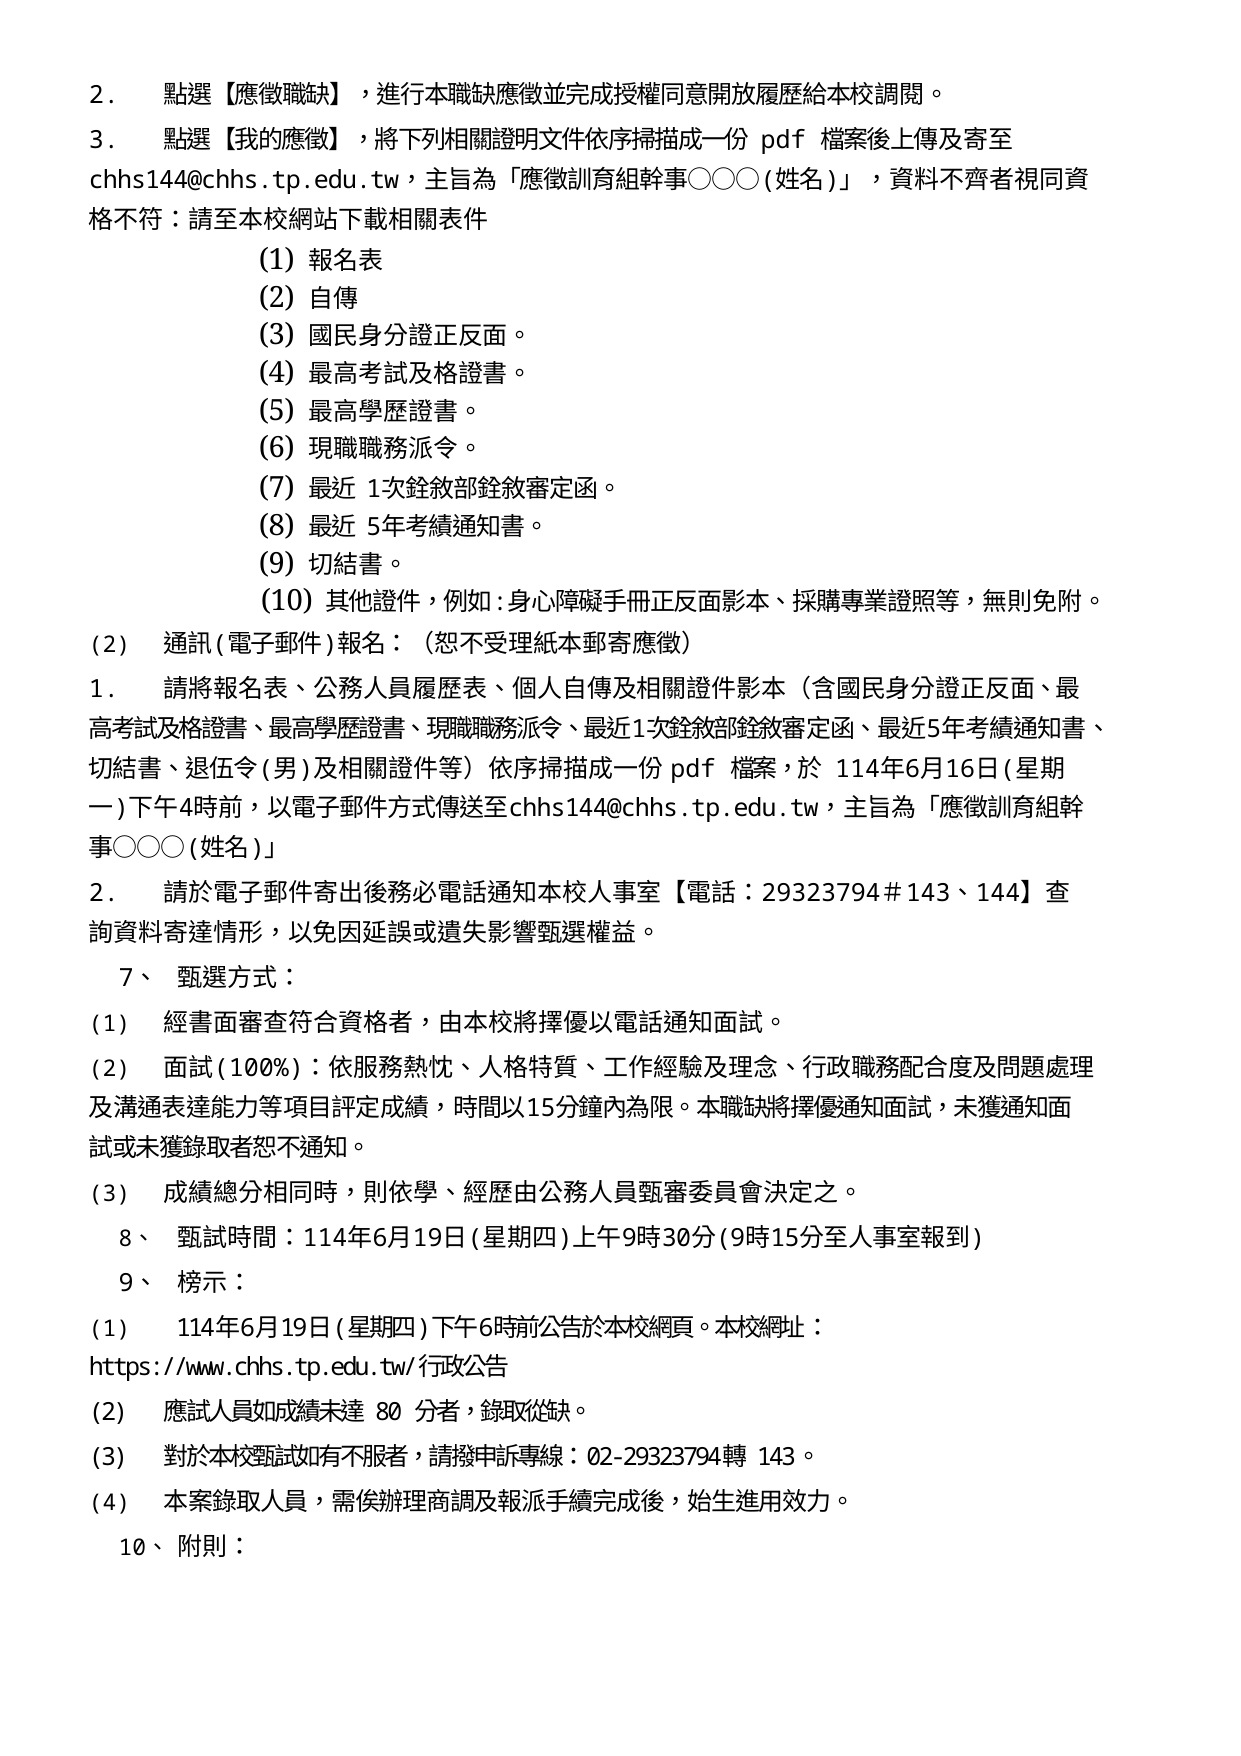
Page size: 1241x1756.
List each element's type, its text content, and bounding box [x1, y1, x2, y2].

list 點選【應徵職缺】，進行本職缺應徵並完成授權同意開放履歷給本校調閱。 [89, 75, 1095, 111]
list 附則： [118, 1527, 1095, 1563]
list 本案錄取人員，需俟辦理商調及報派手續完成後，始生進用效力。 [89, 1482, 1095, 1518]
list 甄選方式： [118, 957, 1095, 994]
list 最高考試及格證書。 [258, 352, 1166, 390]
list 對於本校甄試如有不服者，請撥申訴專線：02-29323794轉 143。 [89, 1437, 1095, 1473]
list 請於電子郵件寄出後務必電話通知本校人事室【電話：29323794＃143、144】查詢資料寄達情形，以免因延誤或遺失影響甄選權益。 [89, 873, 1095, 949]
list 應試人員如成績未達 80 分者，錄取從缺。 [89, 1392, 1095, 1428]
list 114年6月19日(星期四)下午6時前公告於本校網頁。本校網址：https://www.chhs.tp.edu.tw/行政公告 [89, 1307, 1095, 1383]
list 報名表 [258, 239, 1166, 277]
list 面試(100%)：依服務熱忱、人格特質、工作經驗及理念、行政職務配合度及問題處理及溝通表達能力等項目評定成績，時間以15分鐘內為限。本職缺將擇優通知面試，未獲通知面試或未獲錄取者恕不通知。 [89, 1047, 1095, 1163]
list 現職職務派令。 [258, 428, 1166, 465]
list 最近 5年考績通知書。 [258, 506, 1166, 543]
list 通訊(電子郵件)報名：（恕不受理紙本郵寄應徵） [89, 623, 1095, 660]
list 自傳 [258, 277, 1166, 314]
list 請將報名表、公務人員履歷表、個人自傳及相關證件影本（含國民身分證正反面、最高考試及格證書、最高學歷證書、現職職務派令、最近1次銓敘部銓敘審定函、最近5年考績通知書、切結書、退伍令(男)及相關證件等）依序掃描成一份pdf 檔案，於 114年6月16日(星期一)下午4時前，以電子郵件方式傳送至chhs144@chhs.tp.edu.tw，主旨為「應徵訓育組幹事○○○(姓名)」 [89, 668, 1095, 864]
list 切結書。 [258, 543, 1166, 581]
list 其他證件，例如:身心障礙手冊正反面影本、採購專業證照等，無則免附。 [261, 581, 1138, 618]
list 最高學歷證書。 [258, 390, 1166, 427]
list 榜示： [118, 1262, 1095, 1298]
list 最近 1次銓敘部銓敘審定函。 [258, 468, 1166, 505]
list 成績總分相同時，則依學、經歷由公務人員甄審委員會決定之。 [89, 1172, 1095, 1208]
list 點選【我的應徵】，將下列相關證明文件依序掃描成一份 pdf 檔案後上傳及寄至chhs144@chhs.tp.edu.tw，主旨為「應徵訓育組幹事○○○(姓名)」，資料不齊者視同資格不符：請至本校網站下載相關表件 [89, 120, 1095, 236]
list 甄試時間：114年6月19日(星期四)上午9時30分(9時15分至人事室報到) [118, 1217, 1095, 1253]
list 國民身分證正反面。 [258, 315, 1166, 352]
list 經書面審查符合資格者，由本校將擇優以電話通知面試。 [89, 1002, 1095, 1039]
